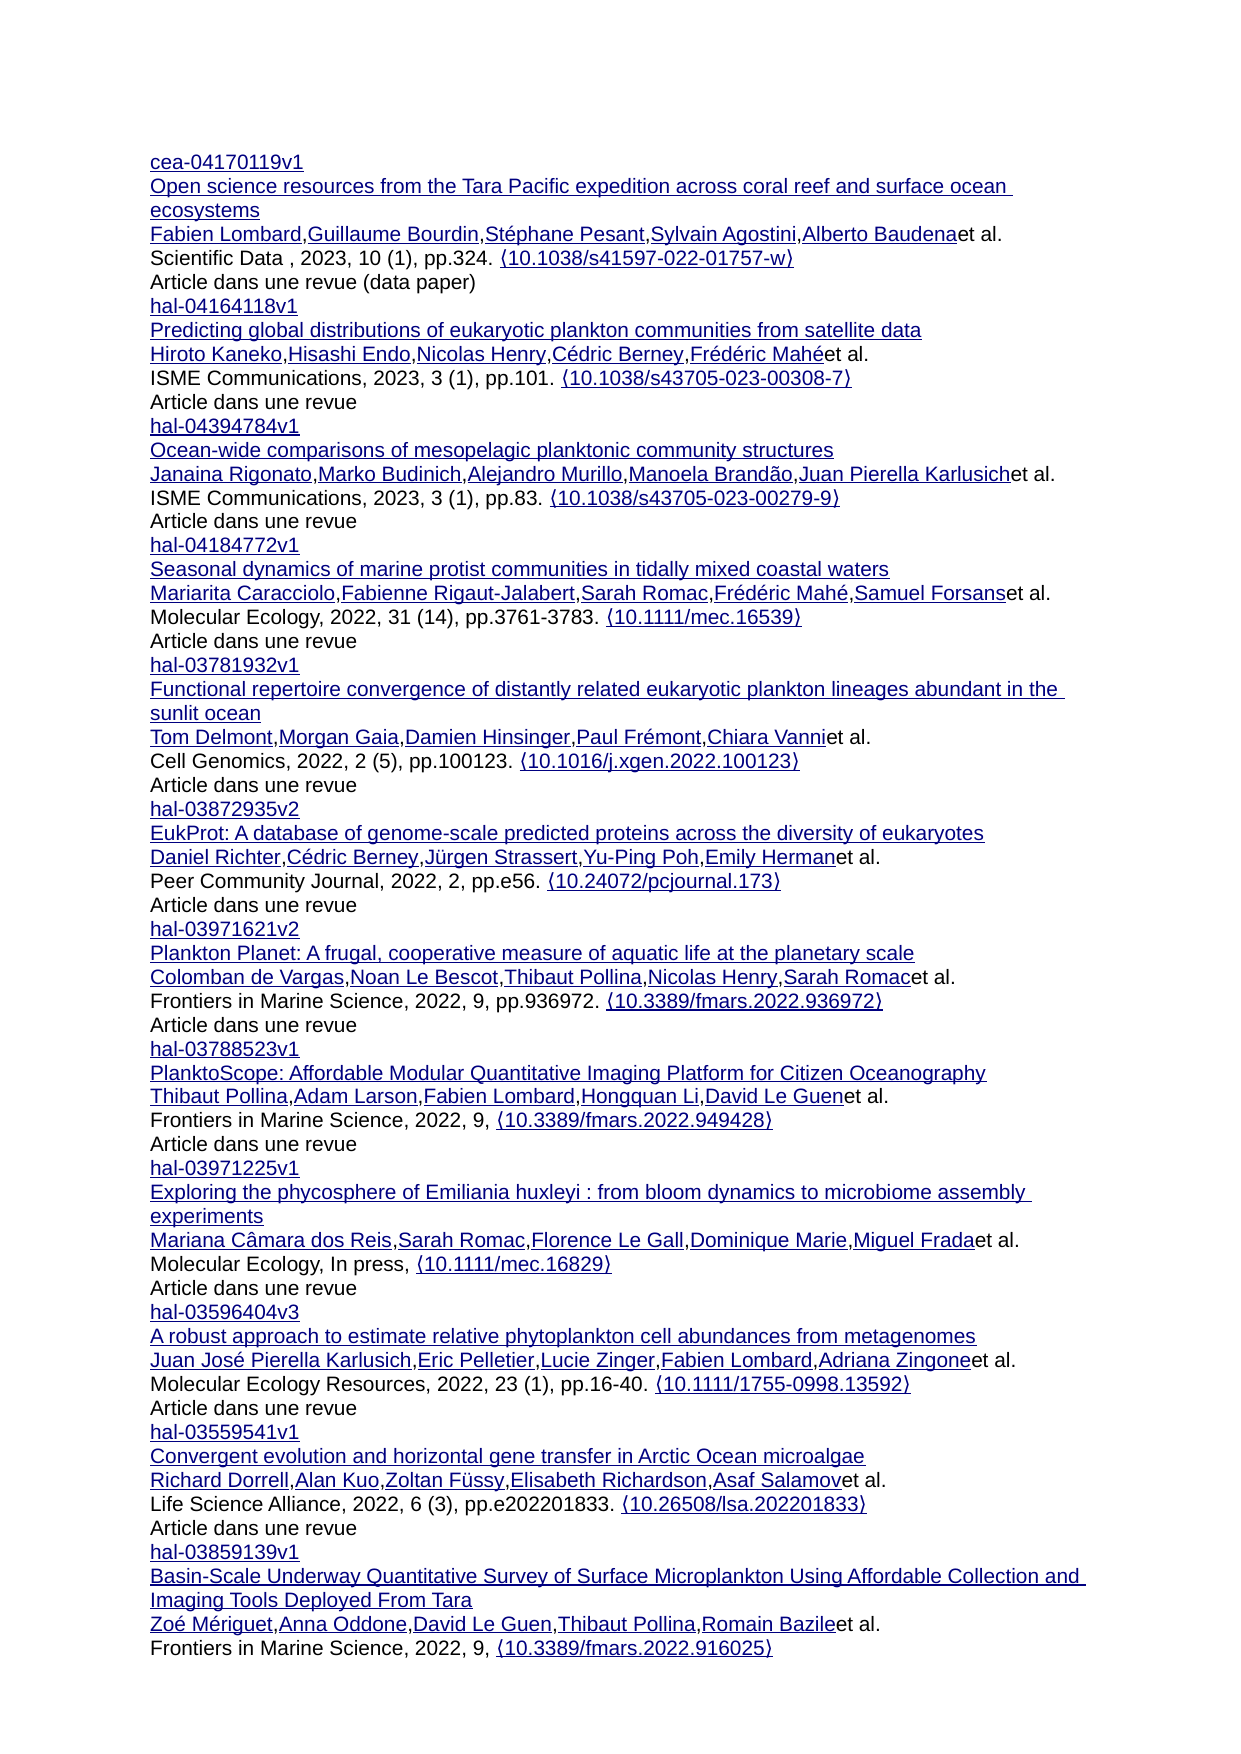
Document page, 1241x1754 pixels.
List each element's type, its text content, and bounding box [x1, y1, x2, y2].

table_cell Open science resources from the Tara Pacific expedition across coral reef and surface ocean ecosystems Fabien Lombard,Guillaume Bourdin,Stéphane Pesant,Sylvain Agostini,Alberto Baudenaet al. Scientific Data , 2023, 10 (1), pp.324. ⟨10.1038/s41597-022-01757-w⟩ Article dans une revue (data paper) hal-04164118v1 [150, 174, 1090, 318]
table_cell PlanktoScope: Affordable Modular Quantitative Imaging Platform for Citizen Oceanography Thibaut Pollina,Adam Larson,Fabien Lombard,Hongquan Li,David Le Guenet al. Frontiers in Marine Science, 2022, 9, ⟨10.3389/fmars.2022.949428⟩ Article dans une revue hal-03971225v1 [150, 1060, 1090, 1180]
table_cell Seasonal dynamics of marine protist communities in tidally mixed coastal waters Mariarita Caracciolo,Fabienne Rigaut-Jalabert,Sarah Romac,Frédéric Mahé,Samuel Forsanset al. Molecular Ecology, 2022, 31 (14), pp.3761-3783. ⟨10.1111/mec.16539⟩ Article dans une revue hal-03781932v1 [150, 557, 1090, 677]
table_cell Functional repertoire convergence of distantly related eukaryotic plankton lineages abundant in the sunlit ocean Tom Delmont,Morgan Gaia,Damien Hinsinger,Paul Frémont,Chiara Vanniet al. Cell Genomics, 2022, 2 (5), pp.100123. ⟨10.1016/j.xgen.2022.100123⟩ Article dans une revue hal-03872935v2 [150, 677, 1090, 821]
table_cell Plankton Planet: A frugal, cooperative measure of aquatic life at the planetary scale Colomban de Vargas,Noan Le Bescot,Thibaut Pollina,Nicolas Henry,Sarah Romacet al. Frontiers in Marine Science, 2022, 9, pp.936972. ⟨10.3389/fmars.2022.936972⟩ Article dans une revue hal-03788523v1 [150, 941, 1090, 1060]
table_cell Convergent evolution and horizontal gene transfer in Arctic Ocean microalgae Richard Dorrell,Alan Kuo,Zoltan Füssy,Elisabeth Richardson,Asaf Salamovet al. Life Science Alliance, 2022, 6 (3), pp.e202201833. ⟨10.26508/lsa.202201833⟩ Article dans une revue hal-03859139v1 [150, 1444, 1090, 1563]
table_cell Predicting global distributions of eukaryotic plankton communities from satellite data Hiroto Kaneko,Hisashi Endo,Nicolas Henry,Cédric Berney,Frédéric Mahéet al. ISME Communications, 2023, 3 (1), pp.101. ⟨10.1038/s43705-023-00308-7⟩ Article dans une revue hal-04394784v1 [150, 318, 1090, 437]
table_cell A robust approach to estimate relative phytoplankton cell abundances from metagenomes Juan José Pierella Karlusich,Eric Pelletier,Lucie Zinger,Fabien Lombard,Adriana Zingoneet al. Molecular Ecology Resources, 2022, 23 (1), pp.16-40. ⟨10.1111/1755-0998.13592⟩ Article dans une revue hal-03559541v1 [150, 1324, 1090, 1444]
table_cell EukProt: A database of genome-scale predicted proteins across the diversity of eukaryotes Daniel Richter,Cédric Berney,Jürgen Strassert,Yu-Ping Poh,Emily Hermanet al. Peer Community Journal, 2022, 2, pp.e56. ⟨10.24072/pcjournal.173⟩ Article dans une revue hal-03971621v2 [150, 821, 1090, 941]
table_cell cea-04170119v1 [150, 150, 1090, 174]
table_cell Ocean-wide comparisons of mesopelagic planktonic community structures Janaina Rigonato,Marko Budinich,Alejandro Murillo,Manoela Brandão,Juan Pierella Karlusichet al. ISME Communications, 2023, 3 (1), pp.83. ⟨10.1038/s43705-023-00279-9⟩ Article dans une revue hal-04184772v1 [150, 438, 1090, 557]
table_cell Exploring the phycosphere of Emiliania huxleyi : from bloom dynamics to microbiome assembly experiments Mariana Câmara dos Reis,Sarah Romac,Florence Le Gall,Dominique Marie,Miguel Fradaet al. Molecular Ecology, In press, ⟨10.1111/mec.16829⟩ Article dans une revue hal-03596404v3 [150, 1180, 1090, 1324]
table_cell Basin-Scale Underway Quantitative Survey of Surface Microplankton Using Affordable Collection and Imaging Tools Deployed From Tara Zoé Mériguet,Anna Oddone,David Le Guen,Thibaut Pollina,Romain Bazileet al. Frontiers in Marine Science, 2022, 9, ⟨10.3389/fmars.2022.916025⟩ [150, 1564, 1090, 1659]
